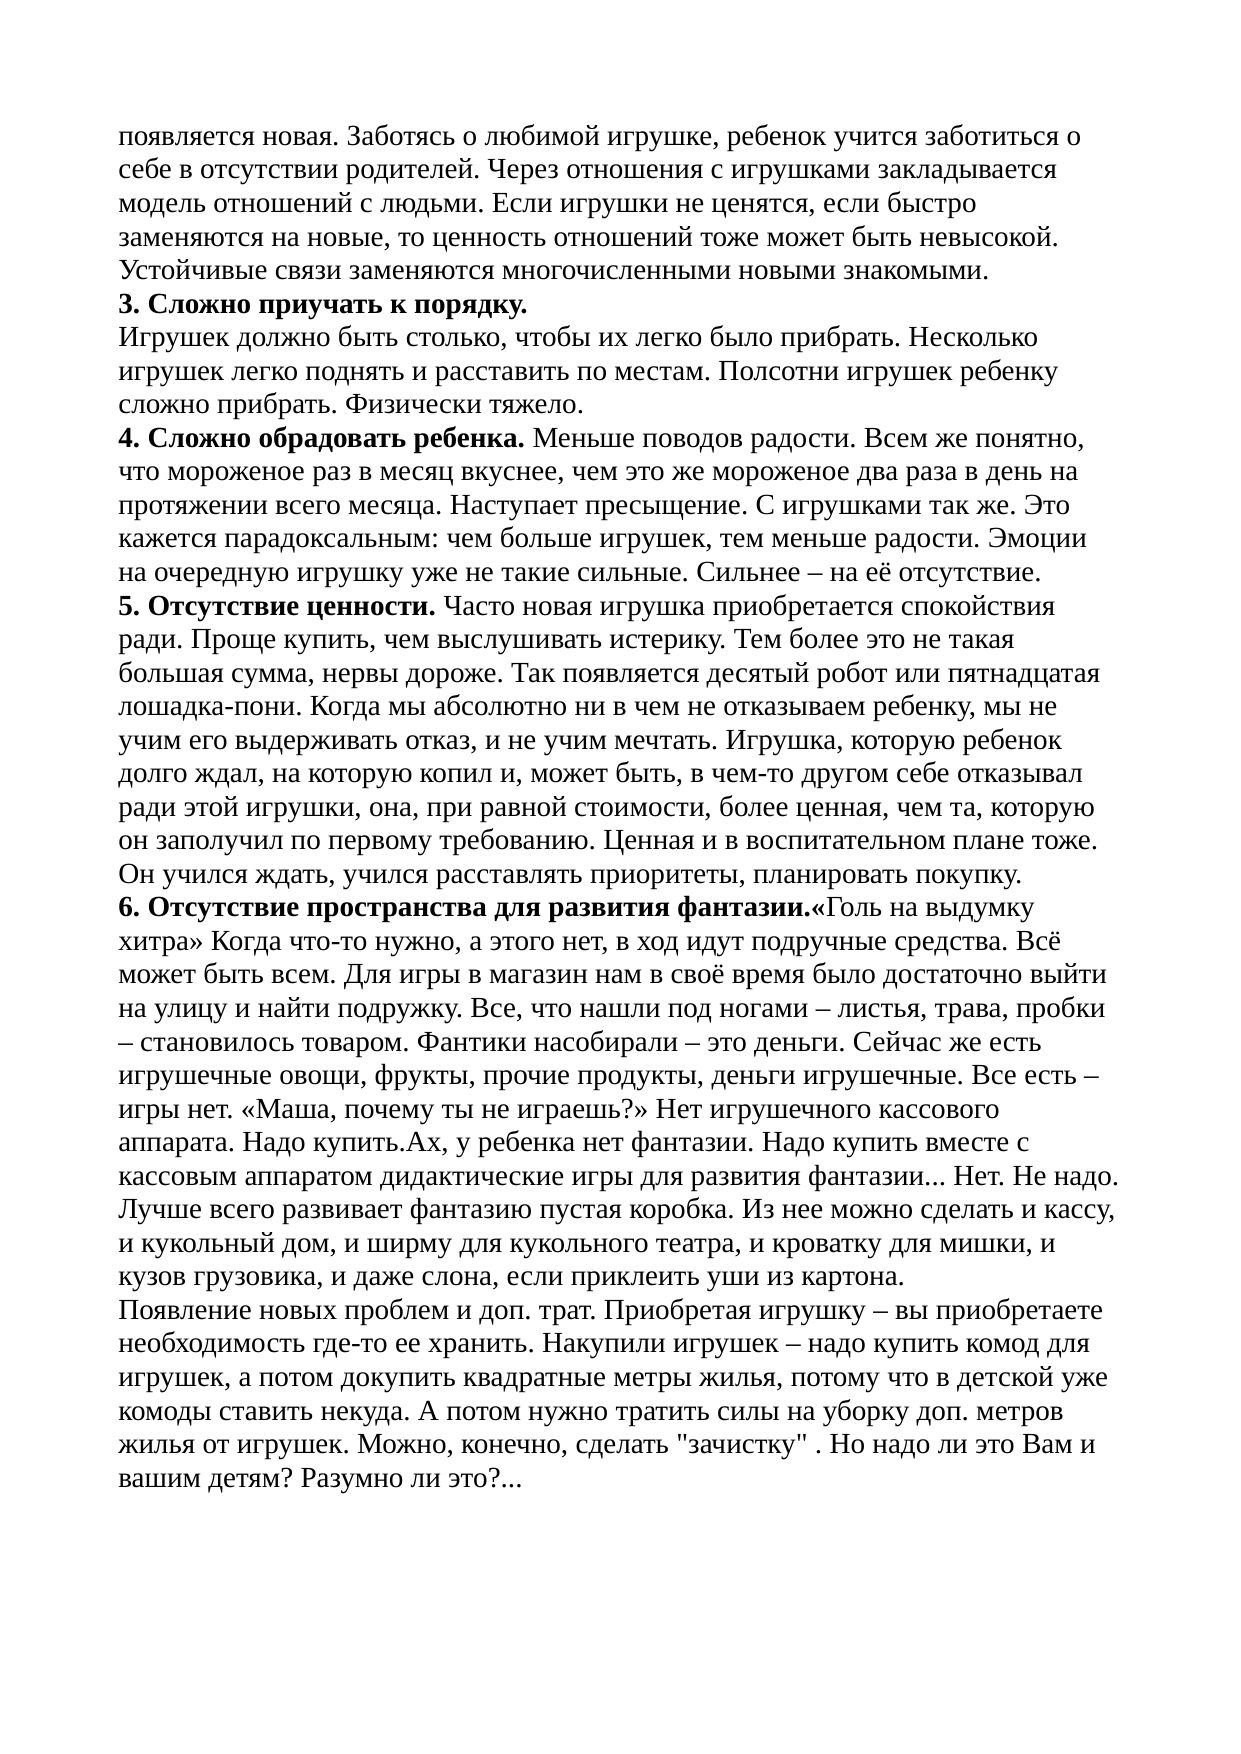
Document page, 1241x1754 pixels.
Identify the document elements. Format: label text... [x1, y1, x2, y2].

text появляется новая. Заботясь о любимой игрушке, ребенок учится заботиться о себе в отсутствии родителей. Через отношения с игрушками закладывается модель отношений с людьми. Если игрушки не ценятся, если быстро заменяются на новые, то ценность отношений тоже может быть невысокой. Устойчивые связи заменяются многочисленными новыми знакомыми. 3. Сложно приучать к порядку. Игрушек должно быть столько, чтобы их легко было прибрать. Несколько игрушек легко поднять и расставить по местам. Полсотни игрушек ребенку сложно прибрать. Физически тяжело. 4. Сложно обрадовать ребенка. Меньше поводов радости. Всем же понятно, что мороженое раз в месяц вкуснее, чем это же мороженое два раза в день на протяжении всего месяца. Наступает пресыщение. С игрушками так же. Это кажется парадоксальным: чем больше игрушек, тем меньше радости. Эмоции на очередную игрушку уже не такие сильные. Сильнее – на её отсутствие. 5. Отсутствие ценности. Часто новая игрушка приобретается спокойствия ради. Проще купить, чем выслушивать истерику. Тем более это не такая большая сумма, нервы дороже. Так появляется десятый робот или пятнадцатая лошадка-пони. Когда мы абсолютно ни в чем не отказываем ребенку, мы не учим его выдерживать отказ, и не учим мечтать. Игрушка, которую ребенок долго ждал, на которую копил и, может быть, в чем-то другом себе отказывал ради этой игрушки, она, при равной стоимости, более ценная, чем та, которую он заполучил по первому требованию. Ценная и в воспитательном плане тоже. Он учился ждать, учился расставлять приоритеты, планировать покупку. 6. Отсутствие пространства для развития фантазии.«Голь на выдумку хитра» Когда что-то нужно, а этого нет, в ход идут подручные средства. Всё может быть всем. Для игры в магазин нам в своё время было достаточно выйти на улицу и найти подружку. Все, что нашли под ногами – листья, трава, пробки – становилось товаром. Фантики насобирали – это деньги. Сейчас же есть игрушечные овощи, фрукты, прочие продукты, деньги игрушечные. Все есть – игры нет. «Маша, почему ты не играешь?» Нет игрушечного кассового аппарата. Надо купить.Ах, у ребенка нет фантазии. Надо купить вместе с кассовым аппаратом дидактические игры для развития фантазии... Нет. Не надо. Лучше всего развивает фантазию пустая коробка. Из нее можно сделать и кассу, и кукольный дом, и ширму для кукольного театра, и кроватку для мишки, и кузов грузовика, и даже слона, если приклеить уши из картона. Появление новых проблем и доп. трат. Приобретая игрушку – вы приобретаете необходимость где-то ее хранить. Накупили игрушек – надо купить комод для игрушек, а потом докупить квадратные метры жилья, потому что в детской уже комоды ставить некуда. А потом нужно тратить силы на уборку доп. метров жилья от игрушек. Можно, конечно, сделать "зачистку" . Но надо ли это Вам и вашим детям? Разумно ли это?... [118, 118, 1122, 1493]
